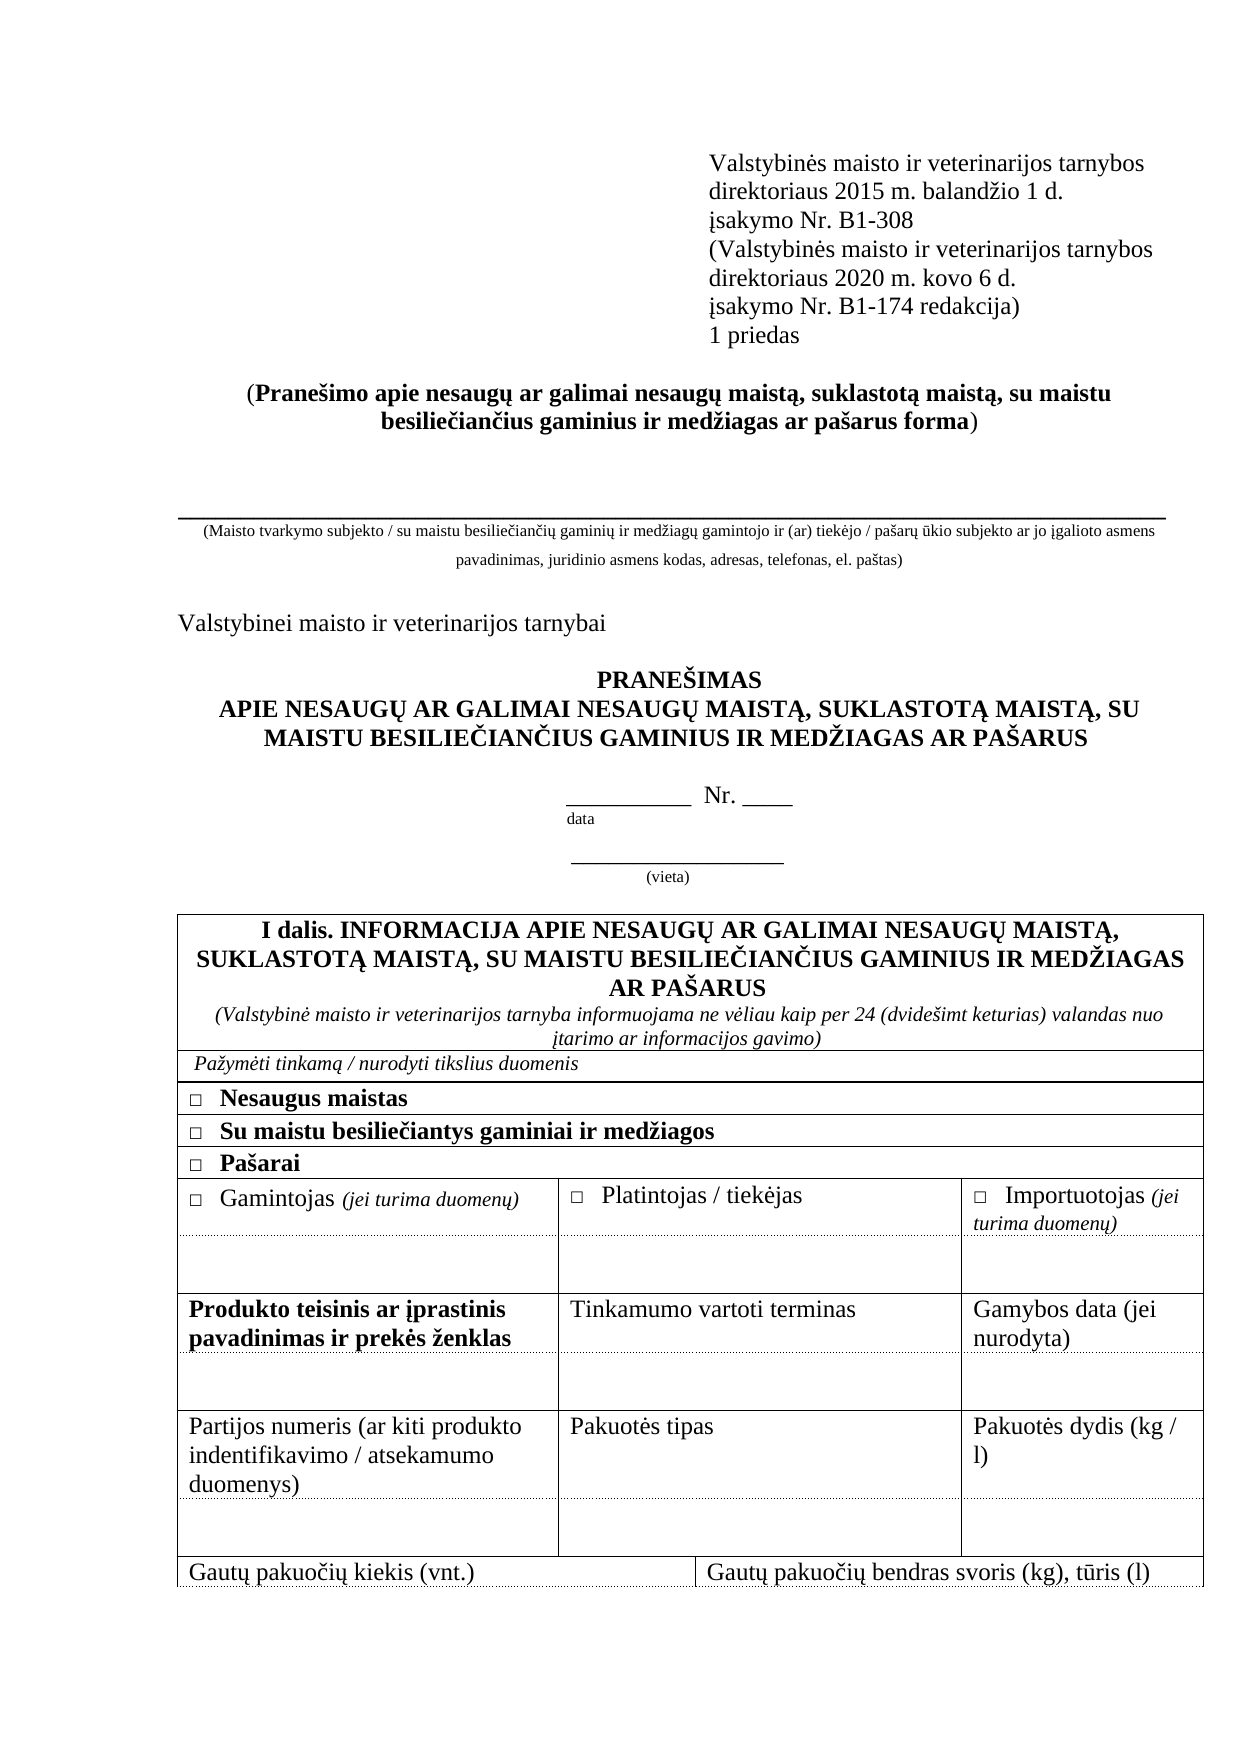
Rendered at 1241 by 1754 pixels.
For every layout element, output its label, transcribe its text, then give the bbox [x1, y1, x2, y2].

text (Maisto tvarkymo subjekto / su maistu besiliečiančių gaminių ir medžiagų gamintojo ir (ar) tiekėjo / pašarų ūkio subjekto ar jo įgalioto asmens pavadinimas, juridinio asmens kodas, adresas, telefonas, el. paštas) [177, 521, 1181, 579]
table_cell Partijos numeris (ar kiti produkto indentifikavimo / atsekamumo duomenys) [178, 1411, 558, 1497]
text Valstybinei maisto ir veterinarijos tarnybai [177, 608, 1181, 636]
text (Pranešimo apie nesaugų ar galimai nesaugų maistą, suklastotą maistą, su maistu besiliečiančius gaminius ir medžiagas ar pašarus forma) [177, 378, 1181, 435]
text PRANEŠIMAS [177, 665, 1181, 694]
text direktoriaus 2015 m. balandžio 1 d. [709, 176, 1181, 205]
table_cell ☐ [] Pašarai [178, 1147, 1203, 1178]
table_cell ☐ [] Su maistu besiliečiantys gaminiai ir medžiagos [178, 1115, 1203, 1146]
text įsakymo Nr. B1-174 redakcija) [709, 291, 1181, 320]
text APIE NESAUGŲ AR GALIMAI NESAUGŲ MAISTĄ, SUKLASTOTĄ MAISTĄ, SU MAISTU BESILIEČIANČIUS GAMINIUS IR MEDŽIAGAS AR PAŠARUS [177, 694, 1181, 751]
text __________ Nr. ____ [177, 780, 1181, 809]
table_cell [178, 1352, 558, 1410]
text Valstybinės maisto ir veterinarijos tarnybos [709, 148, 1181, 176]
text (vieta) [402, 866, 1181, 886]
text _______________________________________________________________________________ [177, 493, 1166, 521]
table_cell [559, 1352, 961, 1410]
table_cell ☐ [] Nesaugus maistas [178, 1083, 1203, 1114]
text _________________ [402, 838, 1181, 866]
table_cell Tinkamumo vartoti terminas [559, 1294, 961, 1352]
table_cell [178, 1498, 558, 1556]
text direktoriaus 2020 m. kovo 6 d. [709, 263, 1181, 291]
text įsakymo Nr. B1-308 [709, 205, 1181, 234]
table_cell Gautų pakuočių kiekis (vnt.) [178, 1557, 695, 1586]
text 1 priedas [709, 320, 1181, 349]
table_header I dalis. INFORMACIJA APIE NESAUGŲ AR GALIMAI NESAUGŲ MAISTĄ, SUKLASTOTĄ MAISTĄ, SU MAISTU BESILIEČIANČIUS GAMINIUS IR MEDŽIAGAS AR PAŠARUS (Valstybinė maisto ir veterinarijos tarnyba informuojama ne vėliau kaip per 24 (dvidešimt keturias) valandas nuo įtarimo ar informacijos gavimo) [178, 915, 1203, 1050]
table_cell Gamybos data (jei nurodyta) [962, 1294, 1203, 1352]
table_cell Gautų pakuočių bendras svoris (kg), tūris (l) [696, 1557, 1203, 1586]
table_cell Pažymėti tinkamą / nurodyti tikslius duomenis [178, 1051, 1203, 1081]
table_cell Pakuotės dydis (kg / l) [962, 1411, 1203, 1497]
table_cell ☐ [] Platintojas / tiekėjas [559, 1179, 961, 1234]
table_cell [962, 1498, 1203, 1556]
text (Valstybinės maisto ir veterinarijos tarnybos [709, 234, 1181, 263]
table_cell ☐ [] Importuotojas (jei turima duomenų) [962, 1179, 1203, 1234]
table_cell [559, 1498, 961, 1556]
table_cell ☐ [] Gamintojas (jei turima duomenų) [178, 1179, 558, 1234]
table_cell [962, 1352, 1203, 1410]
table_cell [178, 1235, 558, 1293]
table_cell [962, 1235, 1203, 1293]
table_cell Produkto teisinis ar įprastinis pavadinimas ir prekės ženklas [178, 1294, 558, 1352]
text data [177, 809, 1181, 838]
table_cell [559, 1235, 961, 1293]
table_cell Pakuotės tipas [559, 1411, 961, 1497]
